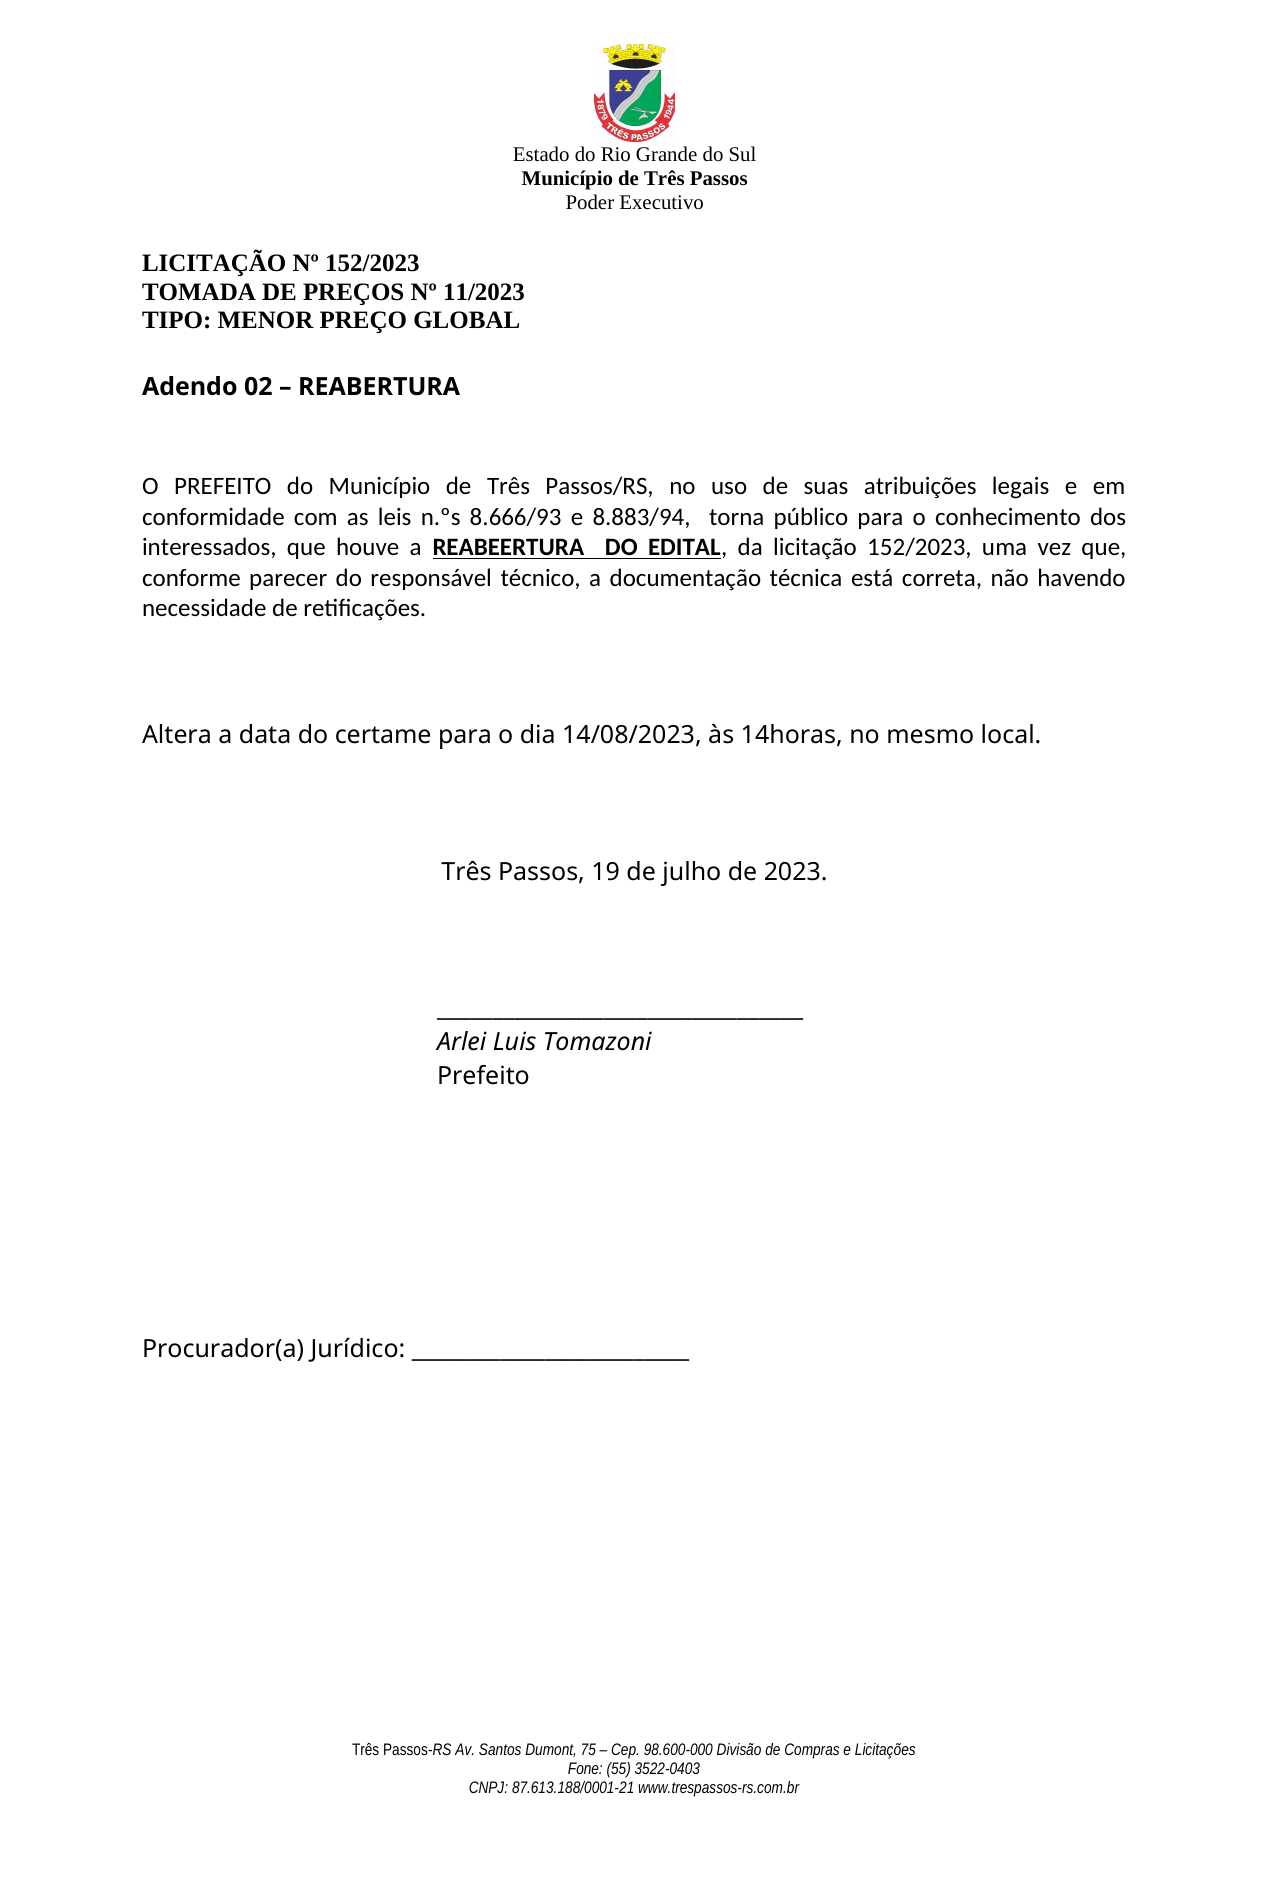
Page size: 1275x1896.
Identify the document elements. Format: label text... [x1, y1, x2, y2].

text Procurador(a) Jurídico: _________________________ [142, 1330, 1127, 1364]
subtitle _________________________________ [142, 990, 1127, 1024]
text TIPO: MENOR PREÇO GLOBAL [142, 306, 1127, 334]
text TOMADA DE PREÇOS Nº 11/2023 [142, 277, 1127, 306]
text Prefeito [142, 1058, 1127, 1092]
text Adendo 02 – REABERTURA [142, 368, 1127, 402]
text Altera a data do certame para o dia 14/08/2023, às 14horas, no mesmo local. [142, 717, 1127, 751]
text LICITAÇÃO Nº 152/2023 [142, 248, 1127, 277]
text Três Passos, 19 de julho de 2023. [142, 853, 1127, 887]
subtitle Arlei Luis Tomazoni [142, 1024, 1127, 1058]
text O PREFEITO do Município de Três Passos/RS, no uso de suas atribuições legais e em conformidade com as leis n.ºs 8.666/93 e 8.883/94, torna público para o conhecimento dos interessados, que houve a REABEERTURA DO EDITAL, da licitação 152/2023, uma vez que, conforme parecer do responsável técnico, a documentação técnica está correta, não havendo necessidade de retificações. [142, 471, 1127, 623]
